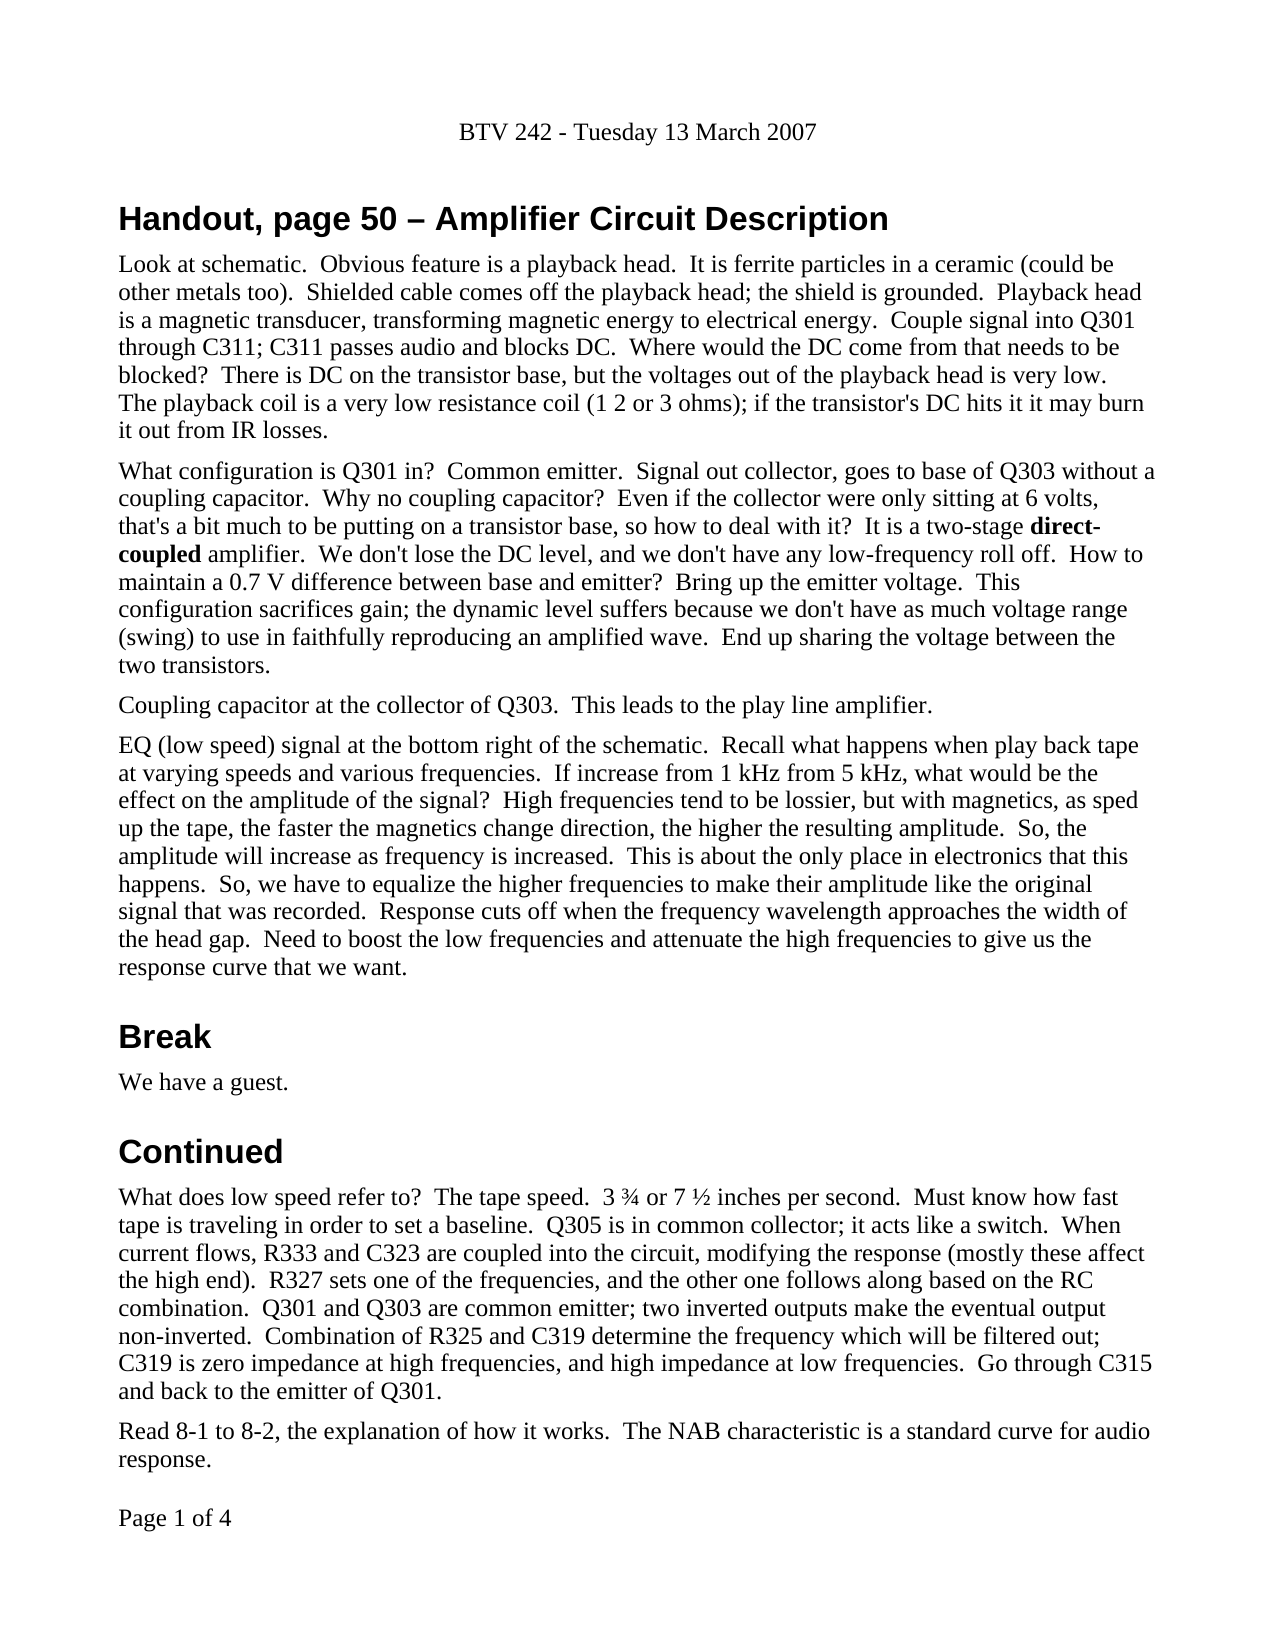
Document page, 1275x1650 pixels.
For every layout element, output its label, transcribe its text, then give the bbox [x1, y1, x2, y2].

subtitle Handout, page 50 – Amplifier Circuit Description [118, 200, 1157, 238]
text What configuration is Q301 in? Common emitter. Signal out collector, goes to base of Q303 without a coupling capacitor. Why no coupling capacitor? Even if the collector were only sitting at 6 volts, that's a bit much to be putting on a transistor base, so how to deal with it? It is a two-stage direct-coupled amplifier. We don't lose the DC level, and we don't have any low-frequency roll off. How to maintain a 0.7 V difference between base and emitter? Bring up the emitter voltage. This configuration sacrifices gain; the dynamic level suffers because we don't have as much voltage range (swing) to use in faithfully reproducing an amplified wave. End up sharing the voltage between the two transistors. [118, 457, 1157, 678]
text Look at schematic. Obvious feature is a playback head. It is ferrite particles in a ceramic (could be other metals too). Shielded cable comes off the playback head; the shield is grounded. Playback head is a magnetic transducer, transforming magnetic energy to electrical energy. Couple signal into Q301 through C311; C311 passes audio and blocks DC. Where would the DC come from that needs to be blocked? There is DC on the transistor base, but the voltages out of the playback head is very low. The playback coil is a very low resistance coil (1 2 or 3 ohms); if the transistor's DC hits it it may burn it out from IR losses. [118, 250, 1157, 444]
subtitle Break [118, 1018, 1157, 1056]
text We have a guest. [118, 1068, 1157, 1096]
text Coupling capacitor at the collector of Q303. This leads to the play line amplifier. [118, 691, 1157, 719]
text EQ (low speed) signal at the bottom right of the schematic. Recall what happens when play back tape at varying speeds and various frequencies. If increase from 1 kHz from 5 kHz, what would be the effect on the amplitude of the signal? High frequencies tend to be lossier, but with magnetics, as sped up the tape, the faster the magnetics change direction, the higher the resulting amplitude. So, the amplitude will increase as frequency is increased. This is about the only place in electronics that this happens. So, we have to equalize the higher frequencies to make their amplitude like the original signal that was recorded. Response cuts off when the frequency wavelength approaches the width of the head gap. Need to boost the low frequencies and attenuate the high frequencies to give us the response curve that we want. [118, 731, 1157, 981]
text What does low speed refer to? The tape speed. 3 ¾ or 7 ½ inches per second. Must know how fast tape is traveling in order to set a baseline. Q305 is in common collector; it acts like a switch. When current flows, R333 and C323 are coupled into the circuit, modifying the response (mostly these affect the high end). R327 sets one of the frequencies, and the other one follows along based on the RC combination. Q301 and Q303 are common emitter; two inverted outputs make the eventual output non-inverted. Combination of R325 and C319 determine the frequency which will be filtered out; C319 is zero impedance at high frequencies, and high impedance at low frequencies. Go through C315 and back to the emitter of Q301. [118, 1183, 1157, 1405]
subtitle Continued [118, 1133, 1157, 1171]
text Read 8-1 to 8-2, the explanation of how it works. The NAB characteristic is a standard curve for audio response. [118, 1417, 1157, 1473]
